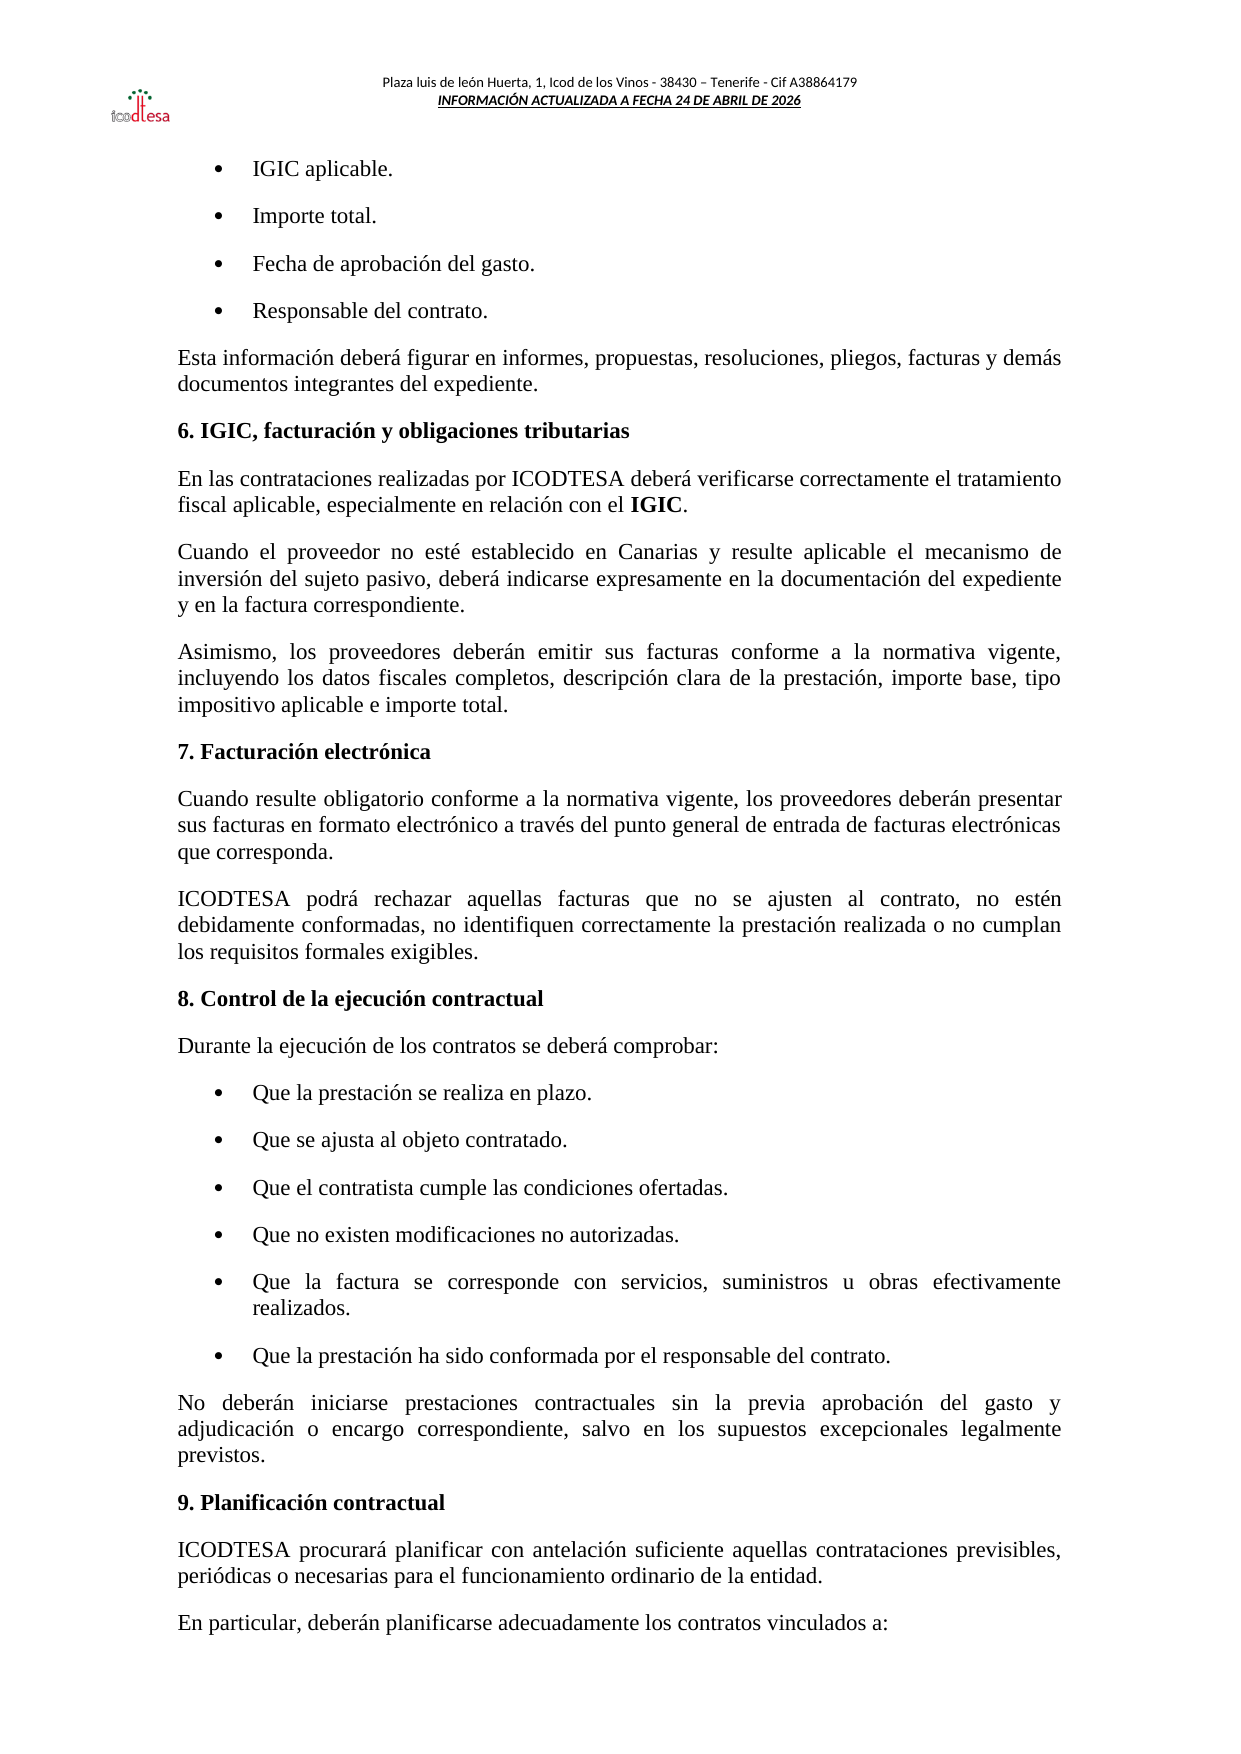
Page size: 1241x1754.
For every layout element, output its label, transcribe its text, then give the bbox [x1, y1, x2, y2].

text Esta información deberá figurar en informes, propuestas, resoluciones, pliegos, facturas y demás documentos integrantes del expediente. [177, 344, 1063, 397]
list Que se ajusta al objeto contratado. [215, 1127, 1063, 1153]
subtitle 6. IGIC, facturación y obligaciones tributarias [177, 417, 1063, 444]
text En particular, deberán planificarse adecuadamente los contratos vinculados a: [177, 1609, 1063, 1636]
list Importe total. [215, 202, 1063, 229]
subtitle 9. Planificación contractual [177, 1489, 1063, 1515]
subtitle 7. Facturación electrónica [177, 738, 1063, 764]
text Cuando resulte obligatorio conforme a la normativa vigente, los proveedores deberán presentar sus facturas en formato electrónico a través del punto general de entrada de facturas electrónicas que corresponda. [177, 785, 1063, 864]
text En las contrataciones realizadas por ICODTESA deberá verificarse correctamente el tratamiento fiscal aplicable, especialmente en relación con el IGIC. [177, 465, 1063, 517]
text ICODTESA podrá rechazar aquellas facturas que no se ajusten al contrato, no estén debidamente conformadas, no identifiquen correctamente la prestación realizada o no cumplan los requisitos formales exigibles. [177, 885, 1063, 964]
text No deberán iniciarse prestaciones contractuales sin la previa aprobación del gasto y adjudicación o encargo correspondiente, salvo en los supuestos excepcionales legalmente previstos. [177, 1389, 1063, 1468]
list Que no existen modificaciones no autorizadas. [215, 1221, 1063, 1247]
list Que la prestación se realiza en plazo. [215, 1079, 1063, 1106]
text Asimismo, los proveedores deberán emitir sus facturas conforme a la normativa vigente, incluyendo los datos fiscales completos, descripción clara de la prestación, importe base, tipo impositivo aplicable e importe total. [177, 638, 1063, 717]
list Que la prestación ha sido conformada por el responsable del contrato. [215, 1342, 1063, 1368]
list Fecha de aprobación del gasto. [215, 249, 1063, 276]
list IGIC aplicable. [215, 155, 1063, 182]
text Durante la ejecución de los contratos se deberá comprobar: [177, 1032, 1063, 1058]
list Que la factura se corresponde con servicios, suministros u obras efectivamente realizados. [215, 1268, 1063, 1321]
text Cuando el proveedor no esté establecido en Canarias y resulte aplicable el mecanismo de inversión del sujeto pasivo, deberá indicarse expresamente en la documentación del expediente y en la factura correspondiente. [177, 538, 1063, 617]
list Que el contratista cumple las condiciones ofertadas. [215, 1174, 1063, 1200]
list Responsable del contrato. [215, 297, 1063, 323]
text ICODTESA procurará planificar con antelación suficiente aquellas contrataciones previsibles, periódicas o necesarias para el funcionamiento ordinario de la entidad. [177, 1536, 1063, 1589]
subtitle 8. Control de la ejecución contractual [177, 985, 1063, 1011]
